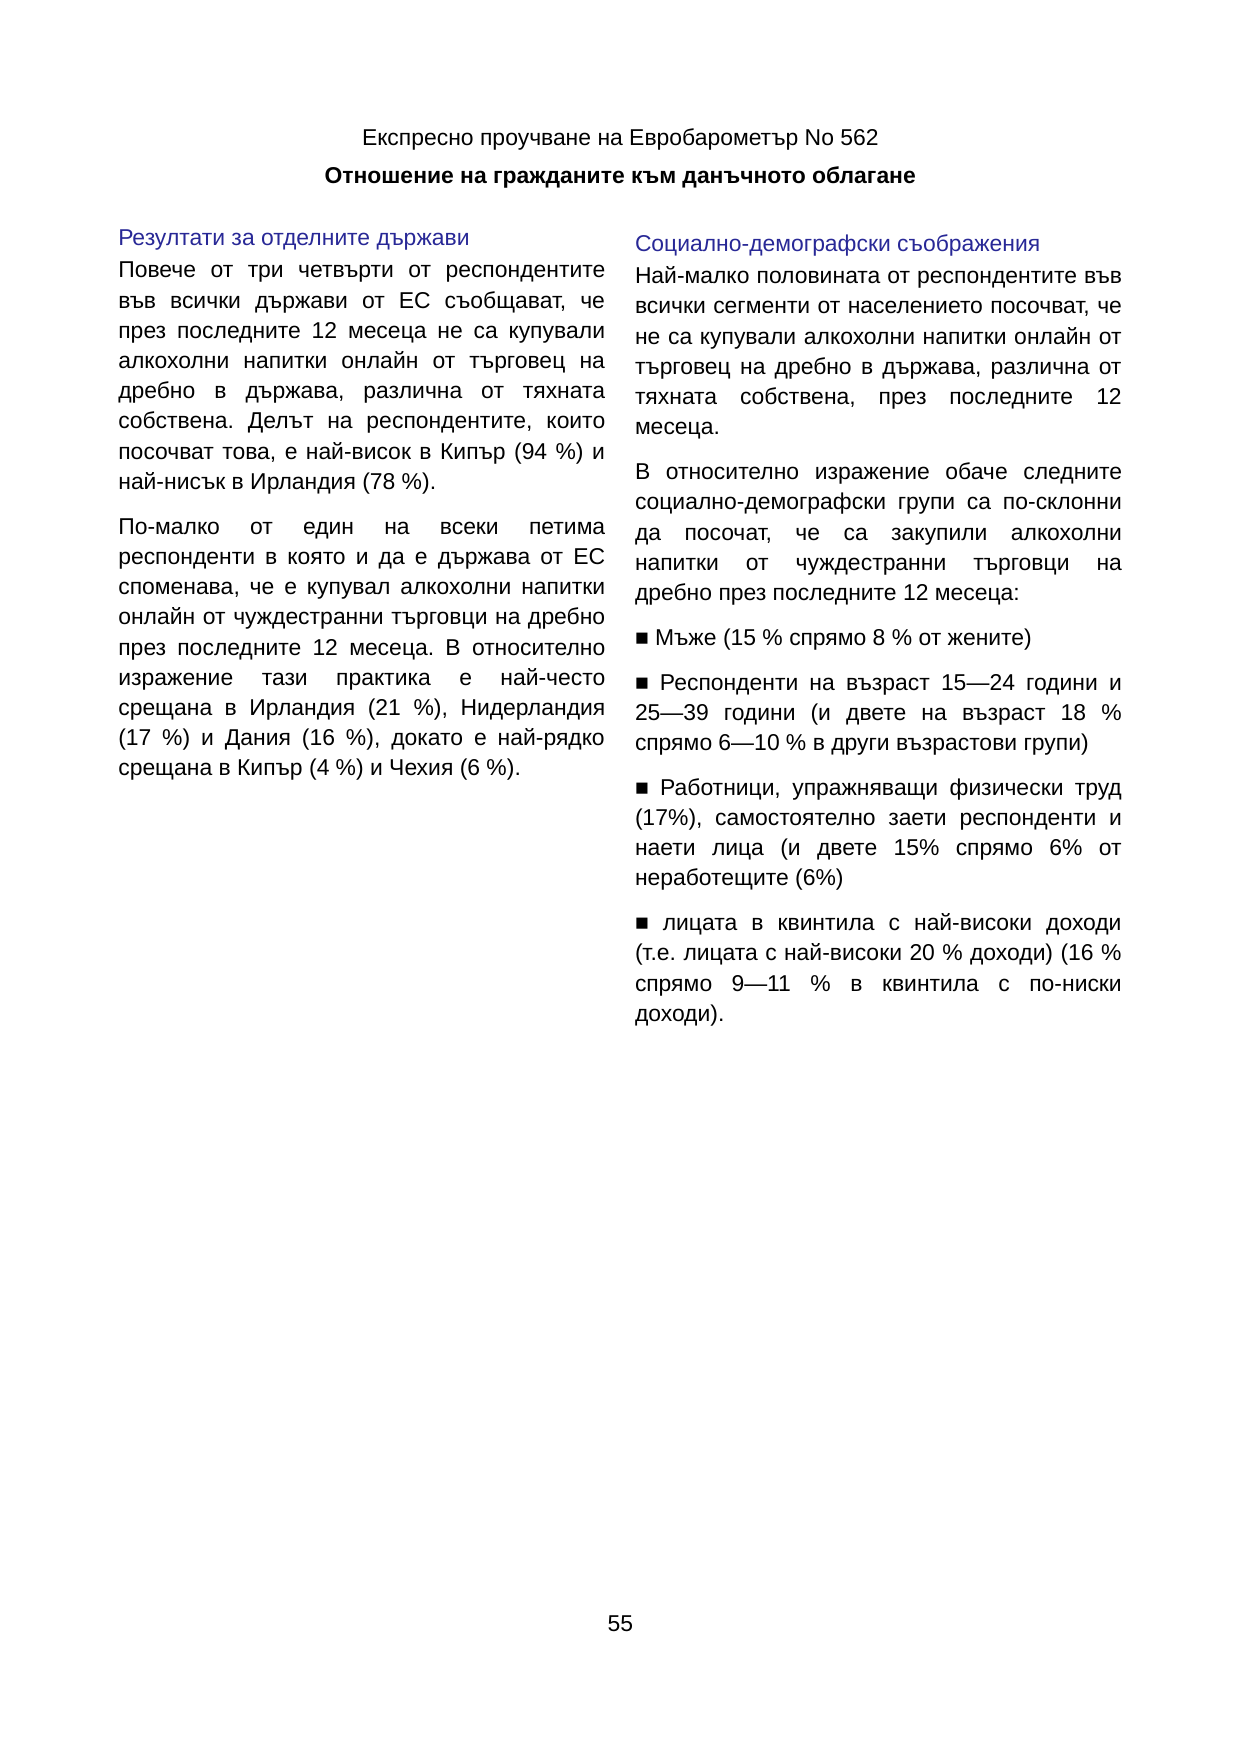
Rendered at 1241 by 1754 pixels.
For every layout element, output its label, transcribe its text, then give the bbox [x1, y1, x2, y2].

text ■ лицата в квинтила с най-високи доходи (т.е. лицата с най-високи 20 % доходи) (16 % спрямо 9—11 % в квинтила с по-ниски доходи). [635, 909, 1122, 1026]
text Социално-демографски съображения [635, 230, 1122, 256]
text По-малко от един на всеки петима респонденти в която и да е държава от ЕС споменава, че е купувал алкохолни напитки онлайн от чуждестранни търговци на дребно през последните 12 месеца. В относително изражение тази практика е най-често срещана в Ирландия (21 %), Нидерландия (17 %) и Дания (16 %), докато е най-рядко срещана в Кипър (4 %) и Чехия (6 %). [118, 513, 605, 781]
text Повече от три четвърти от респондентите във всички държави от ЕС съобщават, че през последните 12 месеца не са купували алкохолни напитки онлайн от търговец на дребно в държава, различна от тяхната собствена. Делът на респондентите, които посочват това, е най-висок в Кипър (94 %) и най-нисък в Ирландия (78 %). [118, 256, 605, 494]
text Най-малко половината от респондентите във всички сегменти от населението посочват, че не са купували алкохолни напитки онлайн от търговец на дребно в държава, различна от тяхната собствена, през последните 12 месеца. [635, 262, 1122, 440]
text ■ Работници, упражняващи физически труд (17%), самостоятелно заети респонденти и наети лица (и двете 15% спрямо 6% от неработещите (6%) [635, 774, 1122, 891]
text ■ Мъже (15 % спрямо 8 % от жените) [635, 624, 1122, 650]
text Резултати за отделните държави [118, 224, 605, 250]
text В относително изражение обаче следните социално-демографски групи са по-склонни да посочат, че са закупили алкохолни напитки от чуждестранни търговци на дребно през последните 12 месеца: [635, 458, 1122, 605]
text ■ Респонденти на възраст 15—24 години и 25—39 години (и двете на възраст 18 % спрямо 6—10 % в други възрастови групи) [635, 668, 1122, 755]
